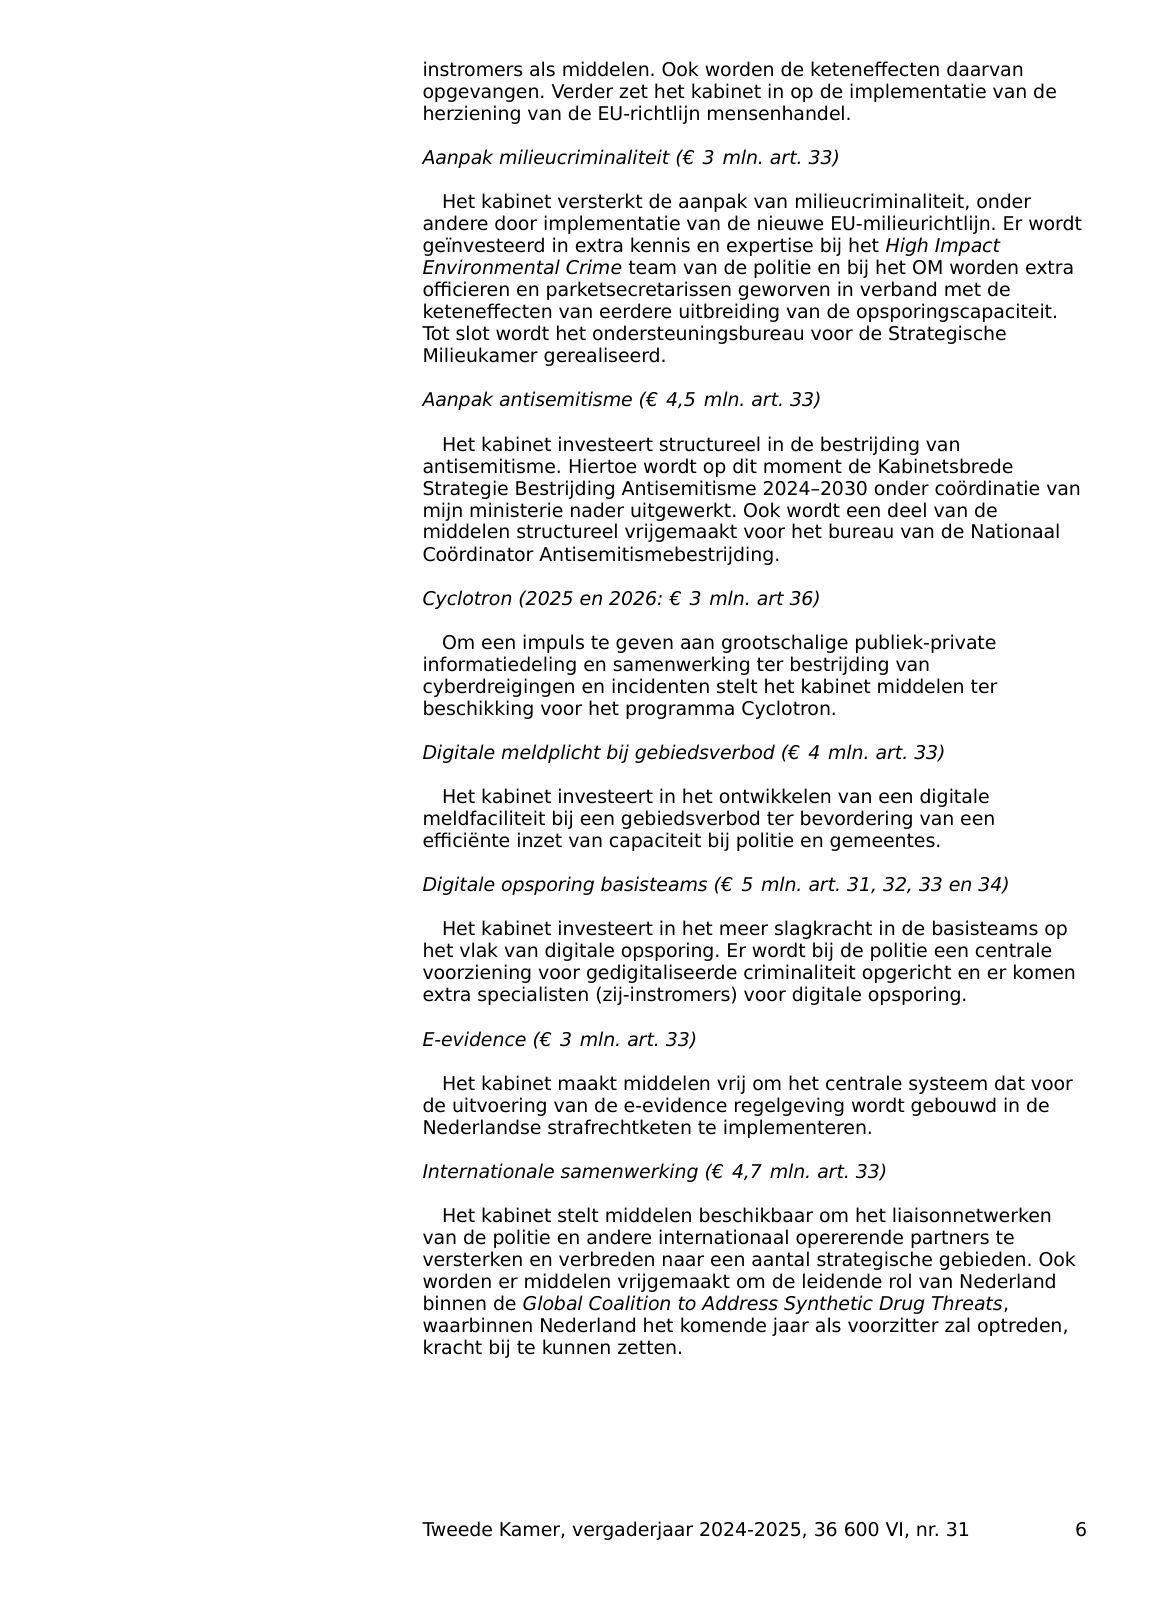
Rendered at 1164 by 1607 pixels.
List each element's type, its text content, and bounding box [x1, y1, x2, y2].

text instromers als middelen. Ook worden de keteneffecten daarvan opgevangen. Verder zet het kabinet in op de implementatie van de herziening van de EU-richtlijn mensenhandel. [422, 59, 1087, 125]
text Het kabinet investeert structureel in de bestrijding van antisemitisme. Hiertoe wordt op dit moment de Kabinetsbrede Strategie Bestrijding Antisemitisme 2024–2030 onder coördinatie van mijn ministerie nader uitgewerkt. Ook wordt een deel van de middelen structureel vrijgemaakt voor het bureau van de Nationaal Coördinator Antisemitismebestrijding. [422, 433, 1087, 565]
subtitle Aanpak milieucriminaliteit (€ 3 mln. art. 33) [422, 147, 1087, 169]
text Het kabinet investeert in het meer slagkracht in de basisteams op het vlak van digitale opsporing. Er wordt bij de politie een centrale voorziening voor gedigitaliseerde criminaliteit opgericht en er komen extra specialisten (zij-instromers) voor digitale opsporing. [422, 918, 1087, 1006]
text Het kabinet investeert in het ontwikkelen van een digitale meldfaciliteit bij een gebiedsverbod ter bevordering van een efficiënte inzet van capaciteit bij politie en gemeentes. [422, 786, 1087, 852]
subtitle E-evidence (€ 3 mln. art. 33) [422, 1028, 1087, 1050]
text Het kabinet maakt middelen vrij om het centrale systeem dat voor de uitvoering van de e-evidence regelgeving wordt gebouwd in de Nederlandse strafrechtketen te implementeren. [422, 1073, 1087, 1138]
text Het kabinet versterkt de aanpak van milieucriminaliteit, onder andere door implementatie van de nieuwe EU-milieurichtlijn. Er wordt geïnvesteerd in extra kennis en expertise bij het High Impact Environmental Crime team van de politie en bij het OM worden extra officieren en parketsecretarissen geworven in verband met de keteneffecten van eerdere uitbreiding van de opsporingscapaciteit. Tot slot wordt het ondersteuningsbureau voor de Strategische Milieukamer gerealiseerd. [422, 191, 1087, 367]
text Om een impuls te geven aan grootschalige publiek-private informatiedeling en samenwerking ter bestrijding van cyberdreigingen en incidenten stelt het kabinet middelen ter beschikking voor het programma Cyclotron. [422, 632, 1087, 720]
subtitle Aanpak antisemitisme (€ 4,5 mln. art. 33) [422, 389, 1087, 411]
subtitle Cyclotron (2025 en 2026: € 3 mln. art 36) [422, 588, 1087, 609]
subtitle Digitale meldplicht bij gebiedsverbod (€ 4 mln. art. 33) [422, 742, 1087, 764]
text Het kabinet stelt middelen beschikbaar om het liaisonnetwerken van de politie en andere internationaal opererende partners te versterken en verbreden naar een aantal strategische gebieden. Ook worden er middelen vrijgemaakt om de leidende rol van Nederland binnen de Global Coalition to Address Synthetic Drug Threats, waarbinnen Nederland het komende jaar als voorzitter zal optreden, kracht bij te kunnen zetten. [422, 1205, 1087, 1359]
subtitle Digitale opsporing basisteams (€ 5 mln. art. 31, 32, 33 en 34) [422, 874, 1087, 896]
subtitle Internationale samenwerking (€ 4,7 mln. art. 33) [422, 1161, 1087, 1183]
